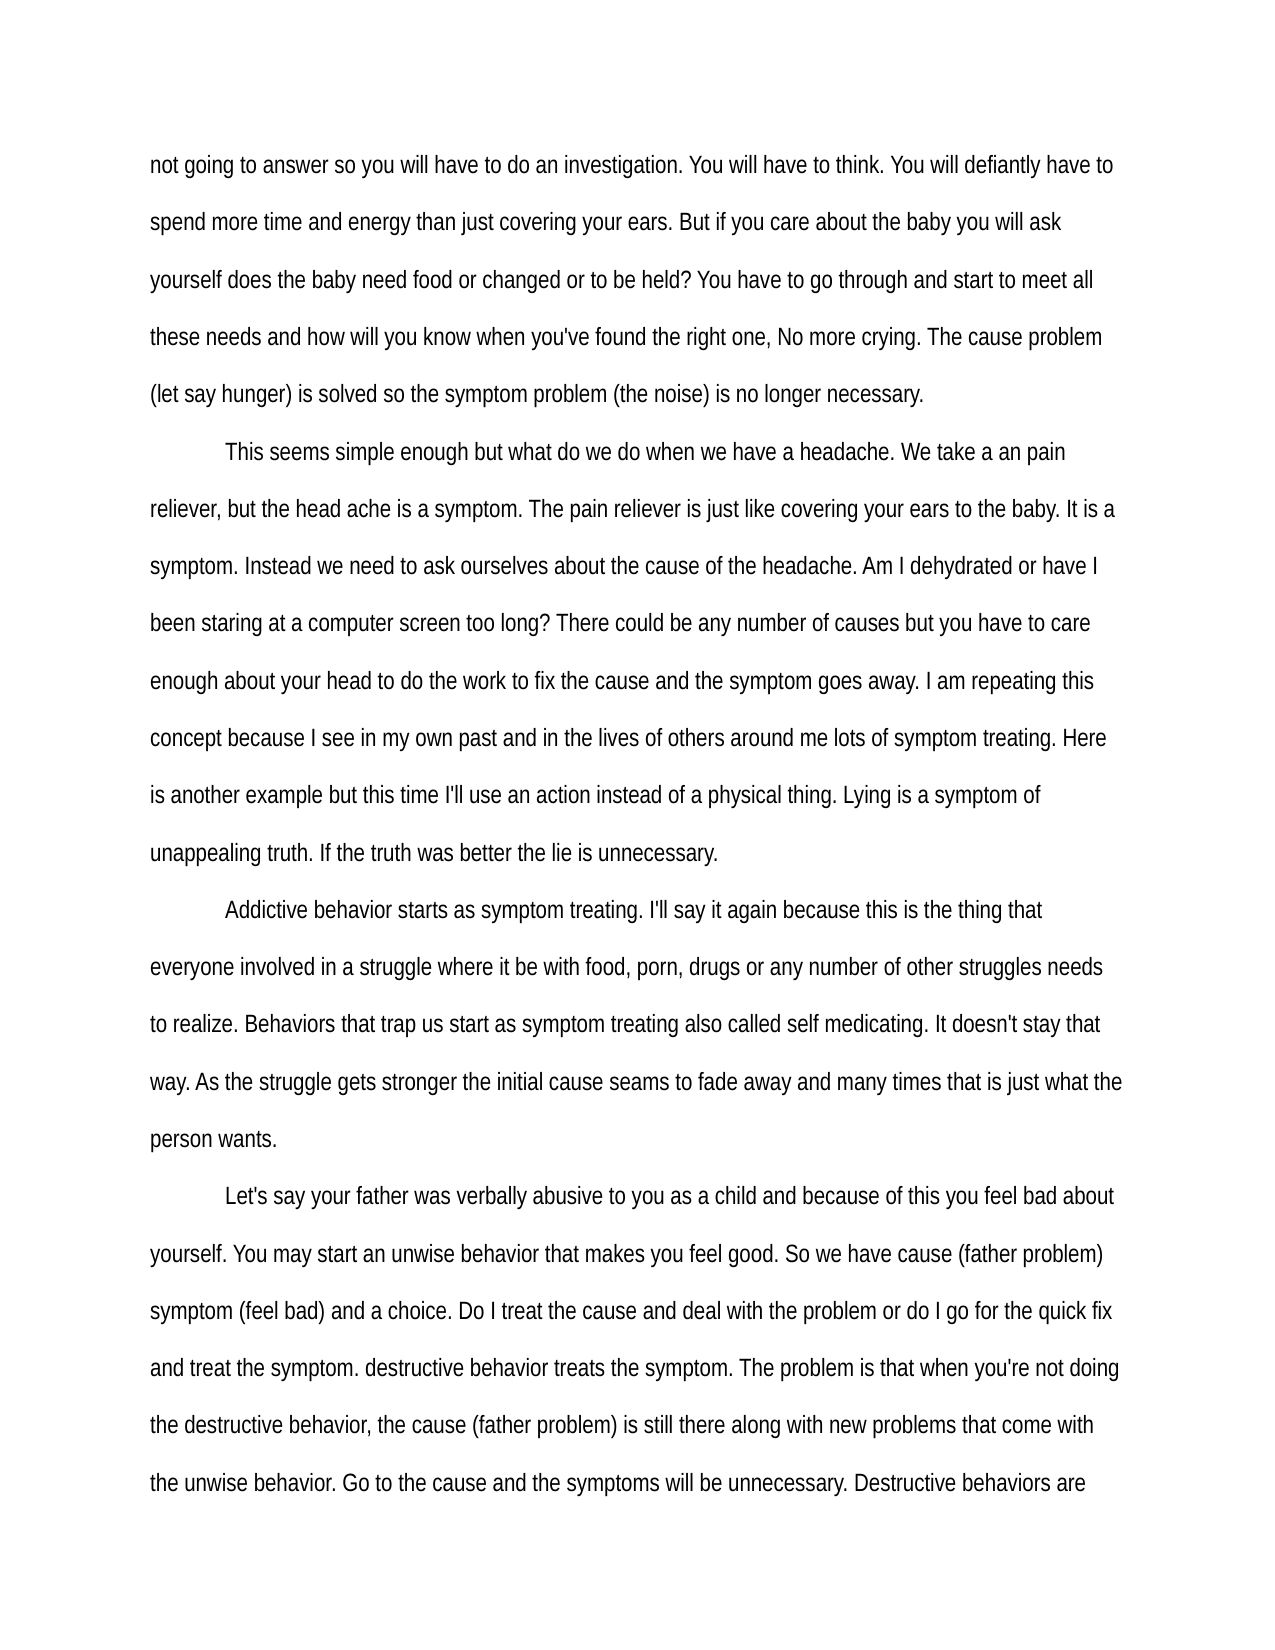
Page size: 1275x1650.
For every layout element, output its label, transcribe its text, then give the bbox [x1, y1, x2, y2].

text Let's say your father was verbally abusive to you as a child and because of this you feel bad about yourself. You may start an unwise behavior that makes you feel good. So we have cause (father problem) symptom (feel bad) and a choice. Do I treat the cause and deal with the problem or do I go for the quick fix and treat the symptom. destructive behavior treats the symptom. The problem is that when you're not doing the destructive behavior, the cause (father problem) is still there along with new problems that come with the unwise behavior. Go to the cause and the symptoms will be unnecessary. Destructive behaviors are [150, 1181, 1125, 1496]
text not going to answer so you will have to do an investigation. You will have to think. You will defiantly have to spend more time and energy than just covering your ears. But if you care about the baby you will ask yourself does the baby need food or changed or to be held? You have to go through and start to meet all these needs and how will you know when you've found the right one, No more crying. The cause problem (let say hunger) is solved so the symptom problem (the noise) is no longer necessary. [150, 150, 1125, 408]
text This seems simple enough but what do we do when we have a headache. We take a an pain reliever, but the head ache is a symptom. The pain reliever is just like covering your ears to the baby. It is a symptom. Instead we need to ask ourselves about the cause of the headache. Am I dehydrated or have I been staring at a computer screen too long? There could be any number of causes but you have to care enough about your head to do the work to fix the cause and the symptom goes away. I am repeating this concept because I see in my own past and in the lives of others around me lots of symptom treating. Here is another example but this time I'll use an action instead of a physical thing. Lying is a symptom of unappealing truth. If the truth was better the lie is unnecessary. [150, 436, 1125, 866]
text Addictive behavior starts as symptom treating. I'll say it again because this is the thing that everyone involved in a struggle where it be with food, porn, drugs or any number of other struggles needs to realize. Behaviors that trap us start as symptom treating also called self medicating. It doesn't stay that way. As the struggle gets stronger the initial cause seams to fade away and many times that is just what the person wants. [150, 895, 1125, 1153]
